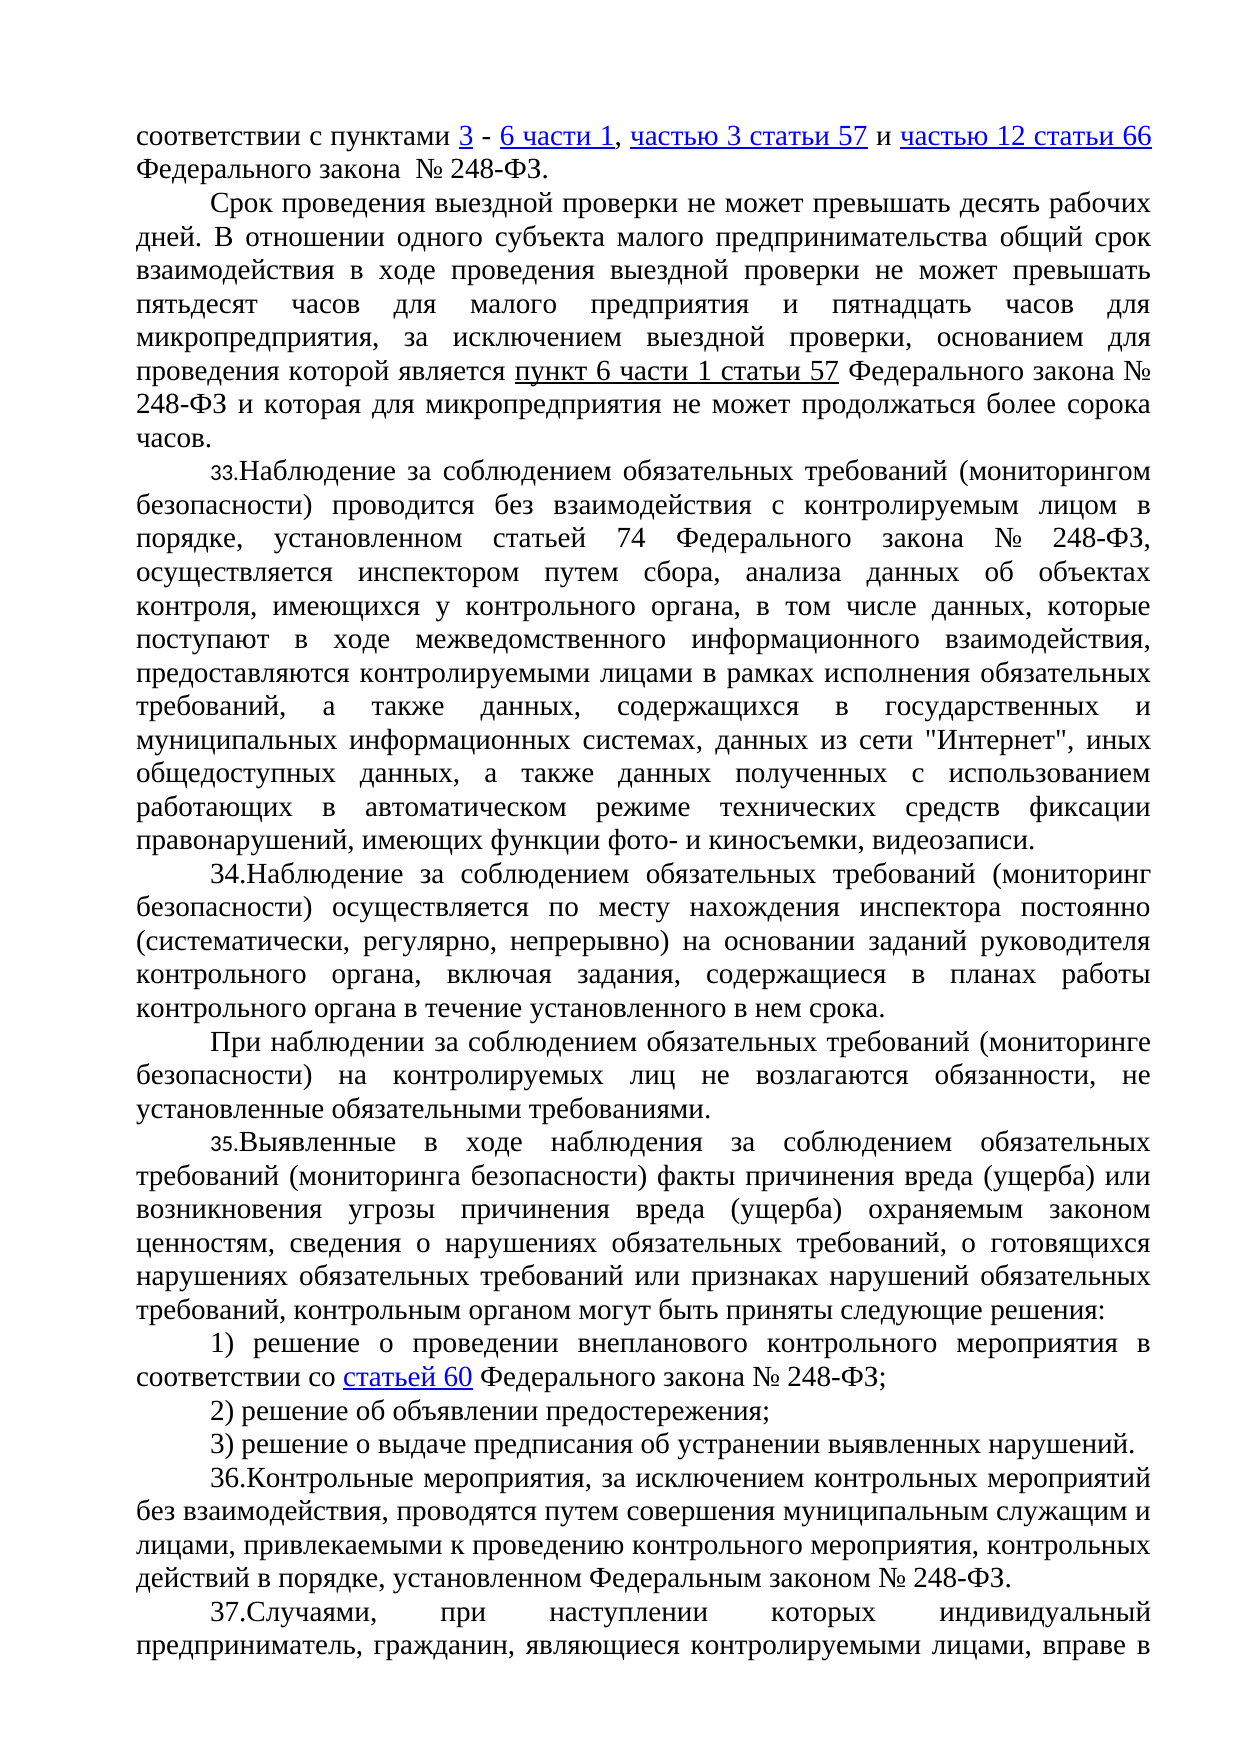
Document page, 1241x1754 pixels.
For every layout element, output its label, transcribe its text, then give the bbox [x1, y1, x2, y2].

text 2) решение об объявлении предостережения; [136, 1393, 1152, 1426]
text При наблюдении за соблюдением обязательных требований (мониторинге безопасности) на контролируемых лиц не возлагаются обязанности, не установленные обязательными требованиями. [136, 1024, 1152, 1124]
text соответствии с пунктами 3 - 6 части 1, частью 3 статьи 57 и частью 12 статьи 66 Федерального закона № 248-ФЗ. [136, 118, 1152, 185]
list Контрольные мероприятия, за исключением контрольных мероприятий без взаимодействия, проводятся путем совершения муниципальным служащим и лицами, привлекаемыми к проведению контрольного мероприятия, контрольных действий в порядке, установленном Федеральным законом № 248-ФЗ. [136, 1460, 1152, 1594]
text Срок проведения выездной проверки не может превышать десять рабочих дней. В отношении одного субъекта малого предпринимательства общий срок взаимодействия в ходе проведения выездной проверки не может превышать пятьдесят часов для малого предприятия и пятнадцать часов для микропредприятия, за исключением выездной проверки, основанием для проведения которой является пункт 6 части 1 статьи 57 Федерального закона № 248-ФЗ и которая для микропредприятия не может продолжаться более сорока часов. [136, 185, 1152, 453]
text 3) решение о выдаче предписания об устранении выявленных нарушений. [136, 1426, 1152, 1460]
list Выявленные в ходе наблюдения за соблюдением обязательных требований (мониторинга безопасности) факты причинения вреда (ущерба) или возникновения угрозы причинения вреда (ущерба) охраняемым законом ценностям, сведения о нарушениях обязательных требований, о готовящихся нарушениях обязательных требований или признаках нарушений обязательных требований, контрольным органом могут быть приняты следующие решения: [136, 1124, 1152, 1326]
text 1) решение о проведении внепланового контрольного мероприятия в соответствии со статьей 60 Федерального закона № 248-ФЗ; [136, 1326, 1152, 1393]
list Наблюдение за соблюдением обязательных требований (мониторинг безопасности) осуществляется по месту нахождения инспектора постоянно (систематически, регулярно, непрерывно) на основании заданий руководителя контрольного органа, включая задания, содержащиеся в планах работы контрольного органа в течение установленного в нем срока. [136, 856, 1152, 1024]
list Случаями, при наступлении которых индивидуальный предприниматель, гражданин, являющиеся контролируемыми лицами, вправе в [136, 1594, 1152, 1661]
list Наблюдение за соблюдением обязательных требований (мониторингом безопасности) проводится без взаимодействия с контролируемым лицом в порядке, установленном статьей 74 Федерального закона № 248-ФЗ, осуществляется инспектором путем сбора, анализа данных об объектах контроля, имеющихся у контрольного органа, в том числе данных, которые поступают в ходе межведомственного информационного взаимодействия, предоставляются контролируемыми лицами в рамках исполнения обязательных требований, а также данных, содержащихся в государственных и муниципальных информационных системах, данных из сети "Интернет", иных общедоступных данных, а также данных полученных с использованием работающих в автоматическом режиме технических средств фиксации правонарушений, имеющих функции фото- и киносъемки, видеозаписи. [136, 453, 1152, 856]
